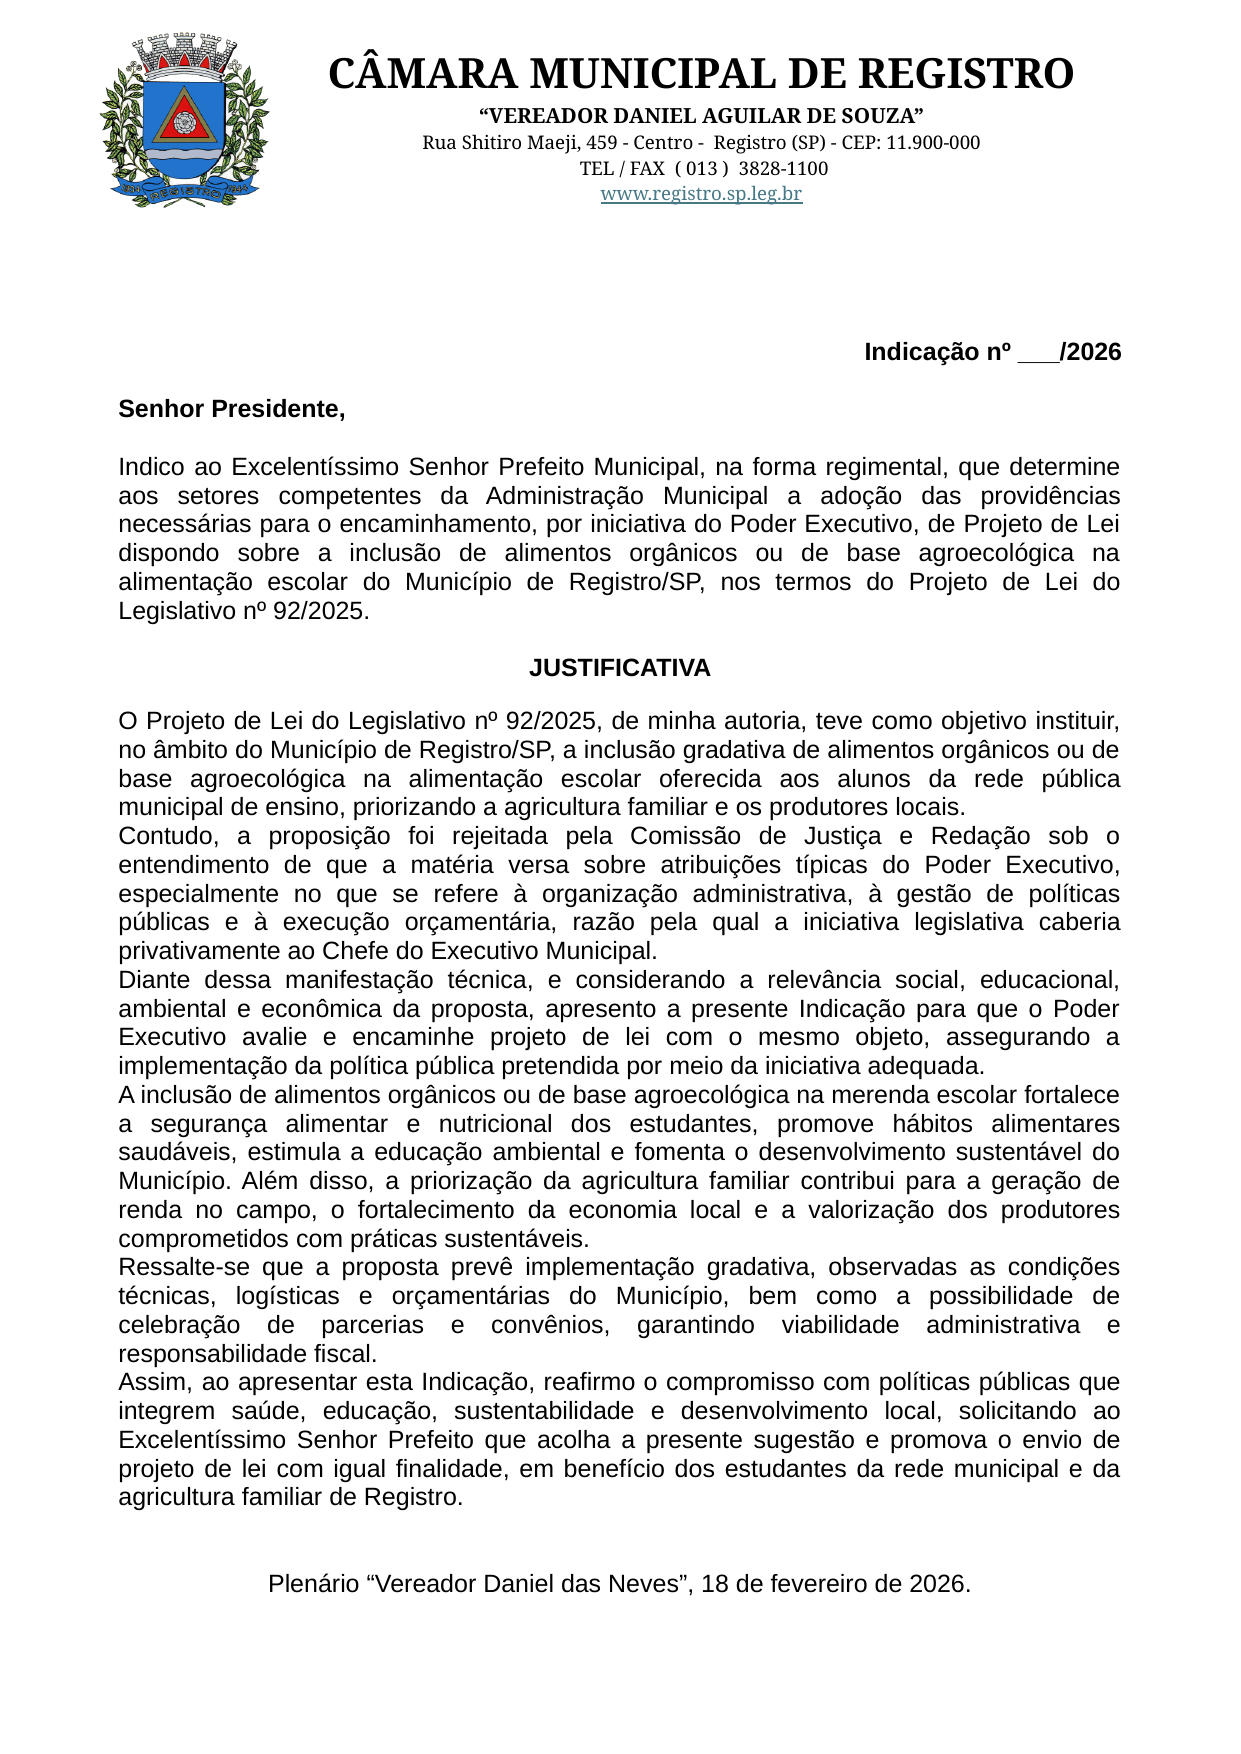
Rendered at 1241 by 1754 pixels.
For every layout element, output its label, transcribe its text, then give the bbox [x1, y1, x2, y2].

text Indico ao Excelentíssimo Senhor Prefeito Municipal, na forma regimental, que determine aos setores competentes da Administração Municipal a adoção das providências necessárias para o encaminhamento, por iniciativa do Poder Executivo, de Projeto de Lei dispondo sobre a inclusão de alimentos orgânicos ou de base agroecológica na alimentação escolar do Município de Registro/SP, nos termos do Projeto de Lei do Legislativo nº 92/2025. [118, 452, 1122, 624]
text Assim, ao apresentar esta Indicação, reafirmo o compromisso com políticas públicas que integrem saúde, educação, sustentabilidade e desenvolvimento local, solicitando ao Excelentíssimo Senhor Prefeito que acolha a presente sugestão e promova o envio de projeto de lei com igual finalidade, em benefício dos estudantes da rede municipal e da agricultura familiar de Registro. [118, 1367, 1122, 1511]
text O Projeto de Lei do Legislativo nº 92/2025, de minha autoria, teve como objetivo instituir, no âmbito do Município de Registro/SP, a inclusão gradativa de alimentos orgânicos ou de base agroecológica na alimentação escolar oferecida aos alunos da rede pública municipal de ensino, priorizando a agricultura familiar e os produtores locais. [118, 706, 1122, 821]
text A inclusão de alimentos orgânicos ou de base agroecológica na merenda escolar fortalece a segurança alimentar e nutricional dos estudantes, promove hábitos alimentares saudáveis, estimula a educação ambiental e fomenta o desenvolvimento sustentável do Município. Além disso, a priorização da agricultura familiar contribui para a geração de renda no campo, o fortalecimento da economia local e a valorização dos produtores comprometidos com práticas sustentáveis. [118, 1080, 1122, 1252]
text Plenário “Vereador Daniel das Neves”, 18 de fevereiro de 2026. [118, 1568, 1122, 1597]
text Ressalte-se que a proposta prevê implementação gradativa, observadas as condições técnicas, logísticas e orçamentárias do Município, bem como a possibilidade de celebração de parcerias e convênios, garantindo viabilidade administrativa e responsabilidade fiscal. [118, 1252, 1122, 1367]
text Diante dessa manifestação técnica, e considerando a relevância social, educacional, ambiental e econômica da proposta, apresento a presente Indicação para que o Poder Executivo avalie e encaminhe projeto de lei com o mesmo objeto, assegurando a implementação da política pública pretendida por meio da iniciativa adequada. [118, 965, 1122, 1080]
text Indicação nº ___/2026 [118, 337, 1122, 366]
text Senhor Presidente, [118, 394, 1122, 423]
text JUSTIFICATIVA [118, 653, 1122, 682]
text Contudo, a proposição foi rejeitada pela Comissão de Justiça e Redação sob o entendimento de que a matéria versa sobre atribuições típicas do Poder Executivo, especialmente no que se refere à organização administrativa, à gestão de políticas públicas e à execução orçamentária, razão pela qual a iniciativa legislativa caberia privativamente ao Chefe do Executivo Municipal. [118, 821, 1122, 965]
